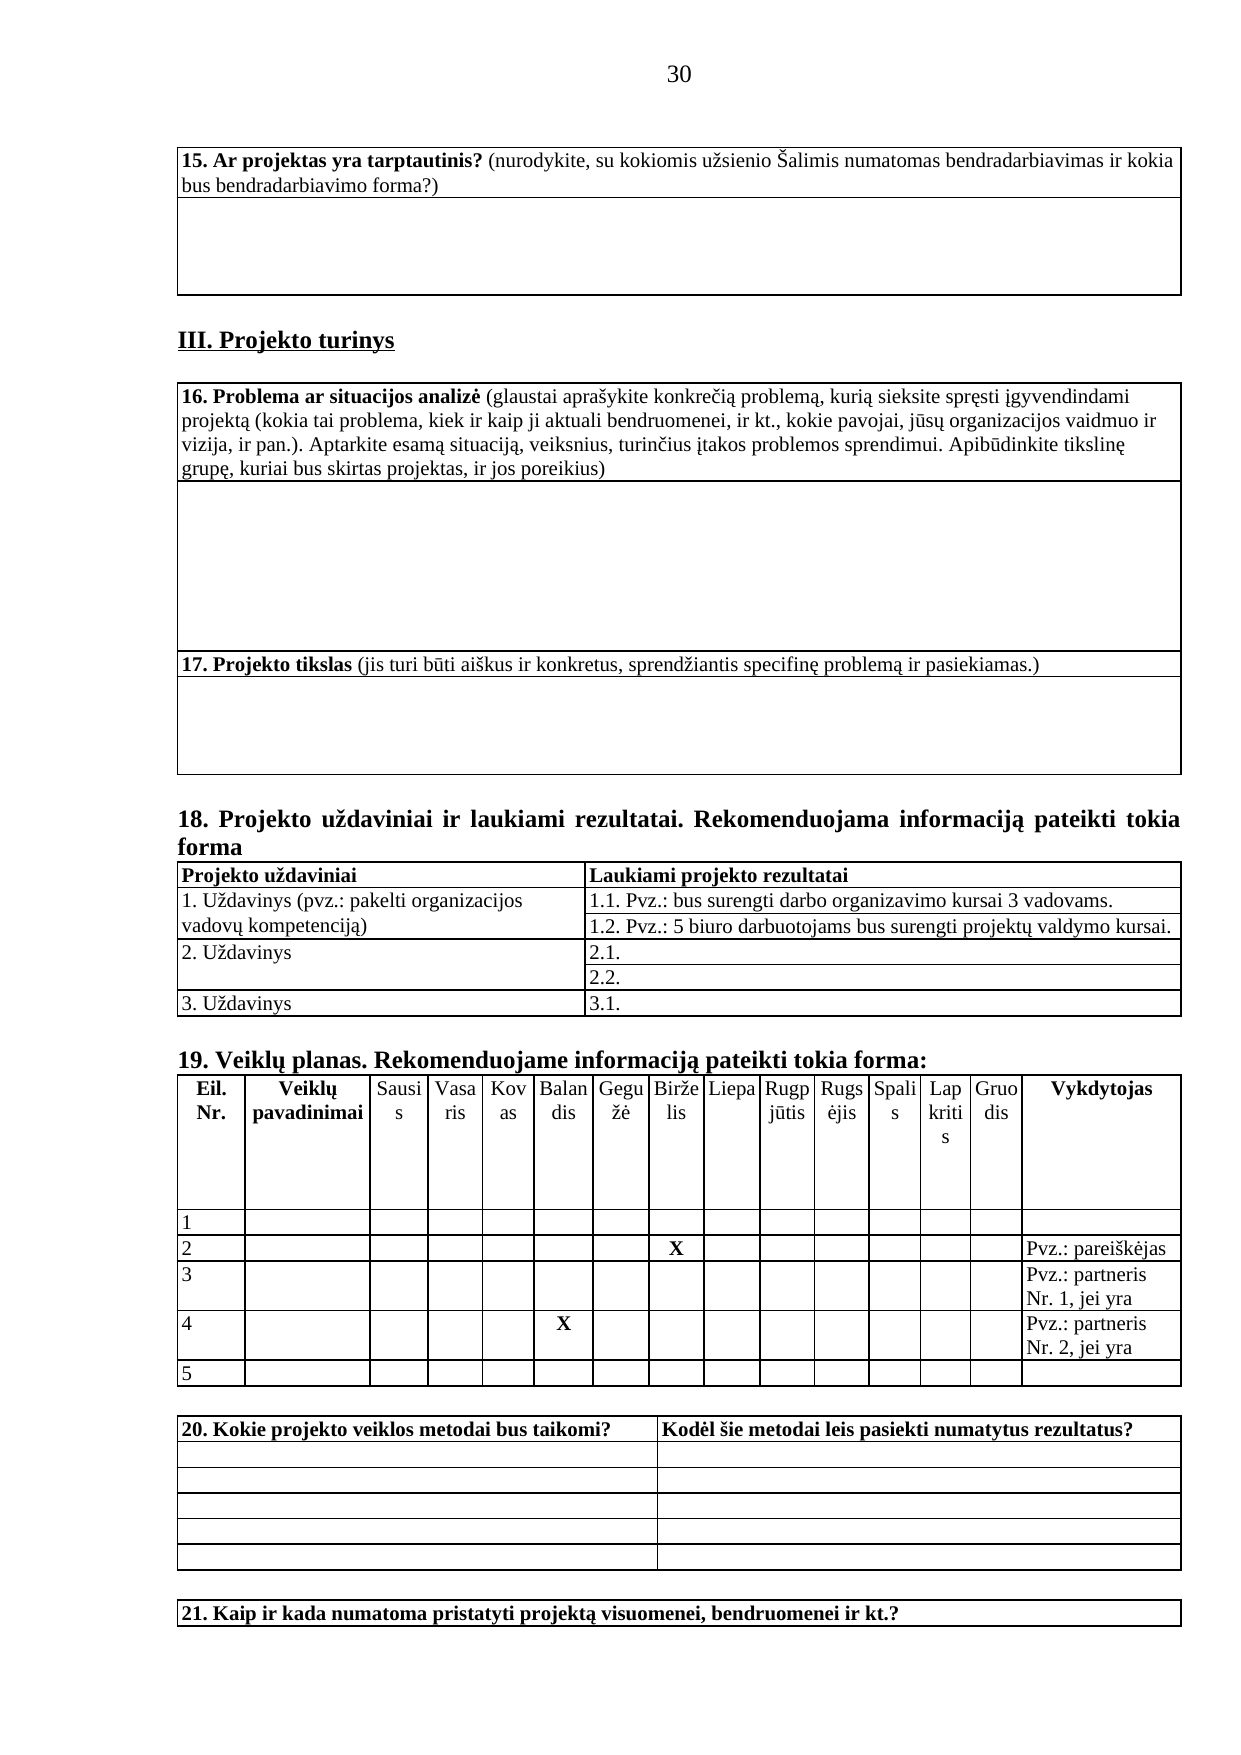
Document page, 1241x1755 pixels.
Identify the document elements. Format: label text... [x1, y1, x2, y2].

table_cell [921, 1361, 925, 1385]
table_cell 3 [178, 1262, 244, 1309]
table_cell [699, 1361, 703, 1385]
table_cell X [535, 1311, 592, 1359]
table_cell [483, 1311, 533, 1359]
table_cell [653, 1519, 657, 1543]
table_cell [705, 1262, 759, 1309]
table_cell [916, 1236, 920, 1260]
table_cell [483, 1361, 487, 1385]
table_cell [594, 1311, 648, 1359]
table_cell [650, 1262, 703, 1309]
table_cell [971, 1236, 975, 1260]
table_cell [653, 1545, 657, 1569]
table_cell [483, 1210, 487, 1234]
table_header Sausis [371, 1076, 427, 1209]
table_cell [653, 1494, 657, 1518]
table_header Lapkritis [921, 1076, 970, 1209]
table_cell [971, 1262, 1021, 1309]
table_cell [478, 1236, 482, 1260]
table_cell [371, 1311, 427, 1359]
table_cell [810, 1210, 814, 1234]
table_header Gegužė [594, 1076, 648, 1209]
table_cell [653, 1468, 657, 1492]
table_cell [810, 1236, 814, 1260]
table_cell [921, 1210, 925, 1234]
table_header Vykdytojas [1023, 1076, 1180, 1209]
table_cell [658, 1442, 662, 1466]
table_cell [971, 1210, 975, 1234]
table_cell [966, 1210, 970, 1234]
table_header Kovas [483, 1076, 533, 1209]
table_header Liepa [705, 1076, 759, 1209]
table_cell [815, 1262, 868, 1309]
table_cell [870, 1311, 920, 1359]
table_header Balandis [535, 1076, 592, 1209]
table_cell [429, 1262, 482, 1309]
table_cell [658, 1494, 662, 1518]
table_cell [966, 1236, 970, 1260]
table_header Rugsėjis [815, 1076, 868, 1209]
text III. Projekto turinys [177, 325, 1181, 353]
table_cell [705, 1311, 759, 1359]
table_header Veiklų pavadinimai [246, 1076, 369, 1209]
table_cell [966, 1361, 970, 1385]
table_cell [658, 1519, 662, 1543]
table_header Eil. Nr. [178, 1076, 244, 1209]
table_cell [916, 1361, 920, 1385]
table_cell [478, 1361, 482, 1385]
table_cell [478, 1210, 482, 1234]
table_cell [921, 1262, 970, 1309]
table_cell [815, 1311, 868, 1359]
table_cell [971, 1361, 975, 1385]
table_cell [810, 1361, 814, 1385]
table_cell [650, 1311, 703, 1359]
table_cell [658, 1545, 662, 1569]
text 18. Projekto uždaviniai ir laukiami rezultatai. Rekomenduojama informaciją pateikti tokia forma [177, 804, 1181, 861]
table_cell [483, 1262, 533, 1309]
table_header Gruodis [971, 1076, 1021, 1209]
table_header Birželis [650, 1076, 703, 1209]
table_cell [246, 1311, 369, 1359]
table_header Spalis [870, 1076, 920, 1209]
table_cell [699, 1210, 703, 1234]
table_header Vasaris [429, 1076, 482, 1209]
table_cell [761, 1311, 814, 1359]
table_cell [594, 1262, 648, 1309]
table_cell [916, 1210, 920, 1234]
table_header Rugpjūtis [761, 1076, 814, 1209]
table_cell [246, 1262, 369, 1309]
table_cell [921, 1311, 970, 1359]
table_cell [535, 1262, 592, 1309]
table_cell 4 [178, 1311, 244, 1359]
text 19. Veiklų planas. Rekomenduojame informaciją pateikti tokia forma: [177, 1045, 1181, 1074]
table_cell [658, 1468, 662, 1492]
table_cell [429, 1311, 482, 1359]
table_cell [921, 1236, 925, 1260]
table_cell [483, 1236, 487, 1260]
table_cell 1. Uždavinys (pvz.: pakelti organizacijos vadovų kompetenciją) [178, 888, 584, 938]
table_cell [653, 1442, 657, 1466]
table_cell [371, 1262, 427, 1309]
table_cell X [699, 1236, 703, 1260]
table_cell [870, 1262, 920, 1309]
table_cell [761, 1262, 814, 1309]
table_cell 2. Uždavinys [178, 940, 584, 989]
table_cell [971, 1311, 1021, 1359]
